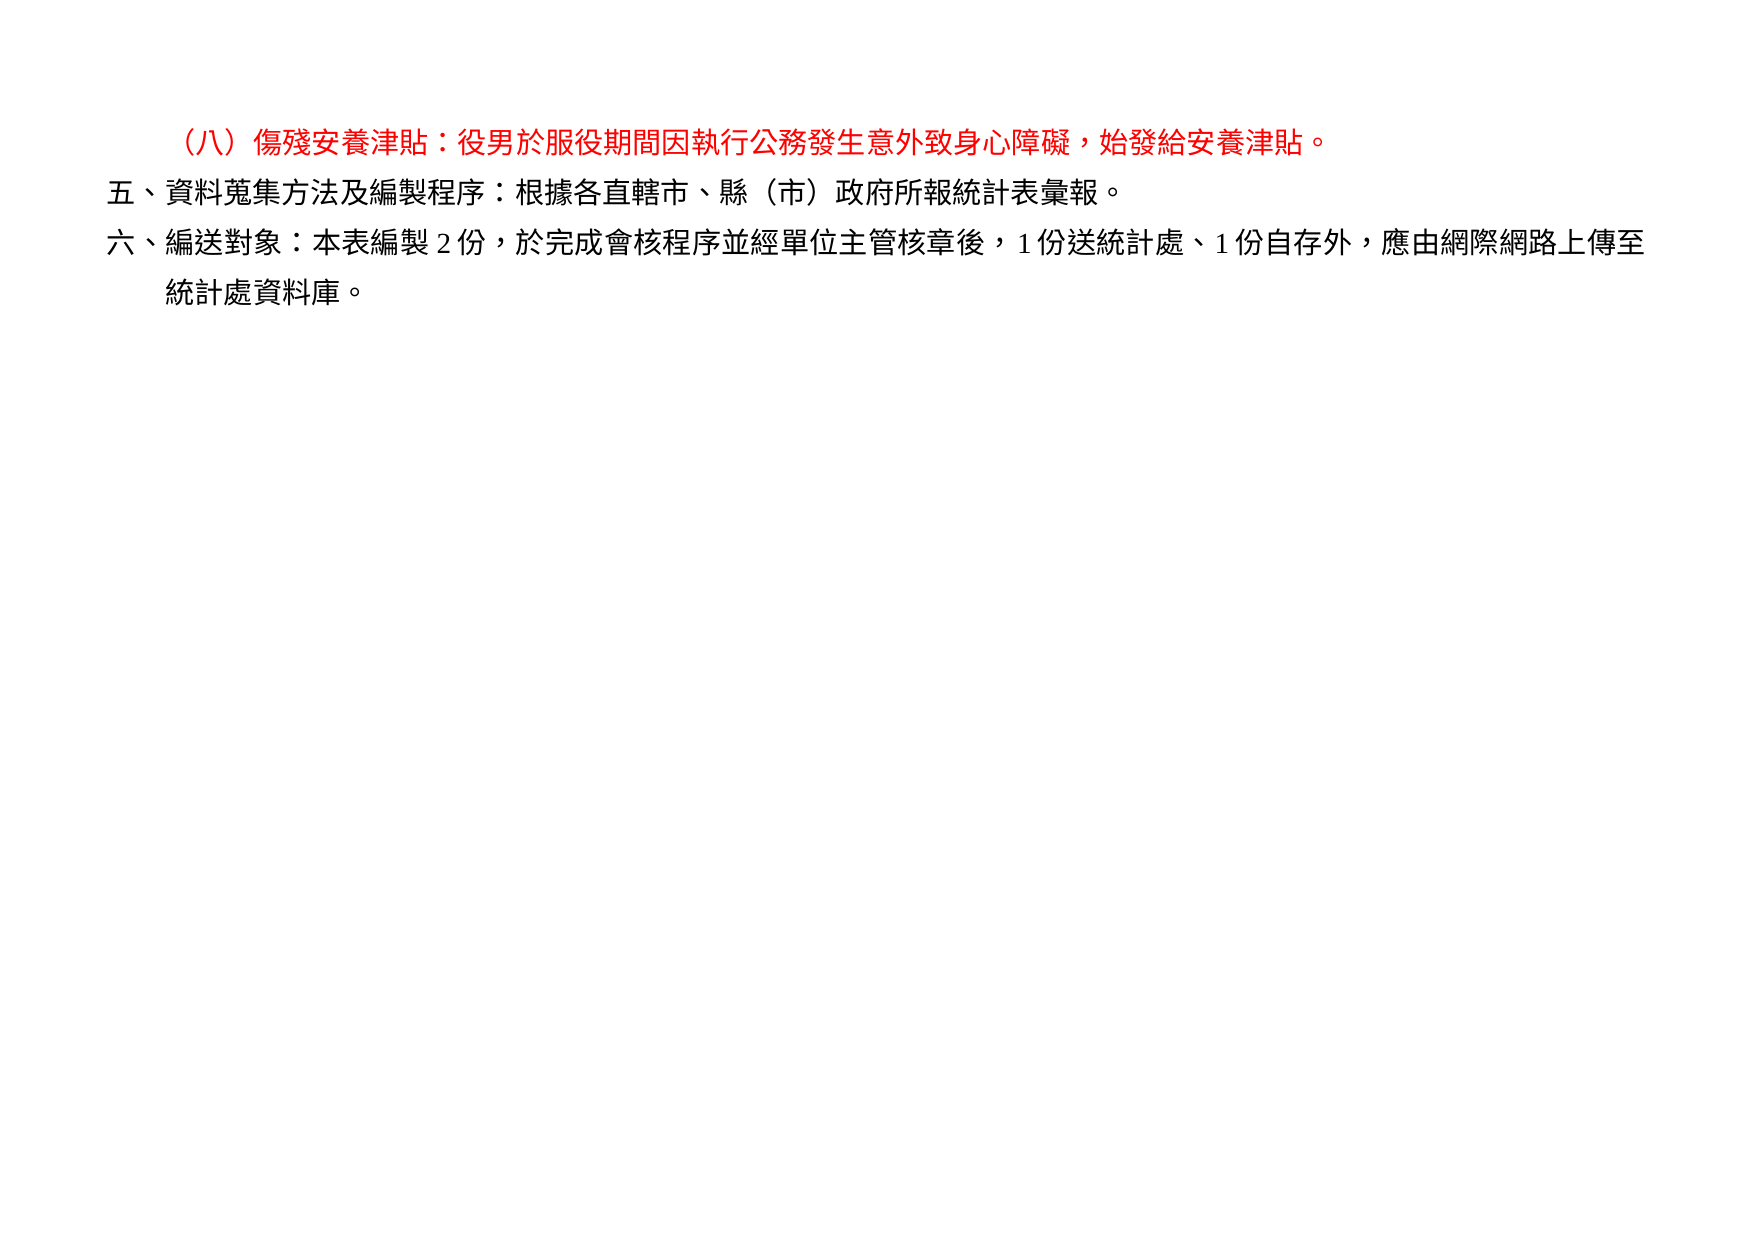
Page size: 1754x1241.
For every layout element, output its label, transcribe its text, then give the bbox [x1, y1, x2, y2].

text 五、資料蒐集方法及編製程序：根據各直轄市、縣（市）政府所報統計表彙報。 [106, 164, 1648, 214]
text 六、編送對象：本表編製2份，於完成會核程序並經單位主管核章後，1份送統計處、1份自存外，應由網際網路上傳至統計處資料庫。 [106, 214, 1648, 314]
text （八）傷殘安養津貼：役男於服役期間因執行公務發生意外致身心障礙，始發給安養津貼。 [166, 114, 1648, 164]
